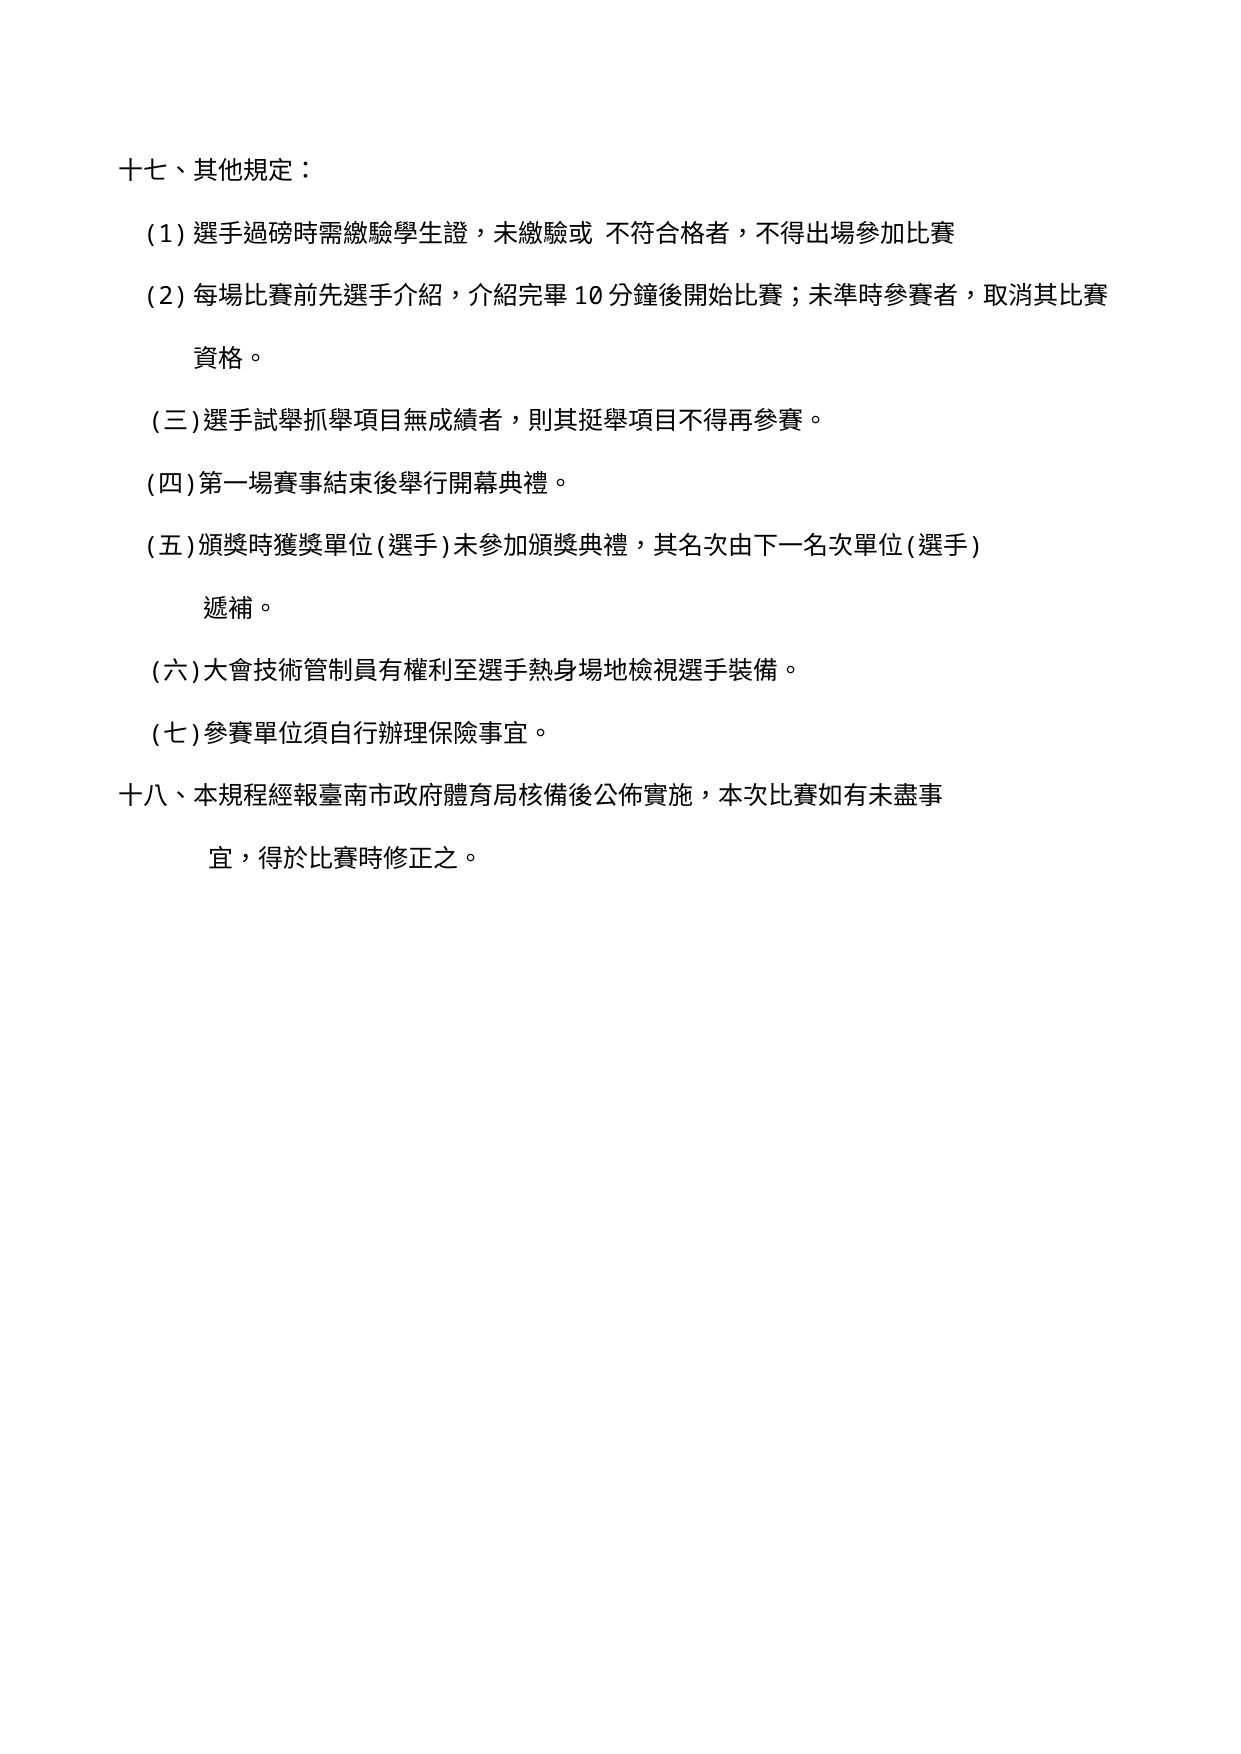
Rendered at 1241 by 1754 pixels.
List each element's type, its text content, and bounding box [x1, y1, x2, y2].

text (六)大會技術管制員有權利至選手熱身場地檢視選手裝備。 [118, 627, 1122, 689]
text 宜，得於比賽時修正之。 [118, 814, 1122, 877]
text (三)選手試舉抓舉項目無成績者，則其挺舉項目不得再參賽。 [118, 377, 1122, 439]
text (四)第一場賽事結束後舉行開幕典禮。 [118, 439, 1122, 502]
text (七)參賽單位須自行辦理保險事宜。 [118, 689, 1122, 752]
text 遞補。 [118, 564, 1122, 627]
list 選手過磅時需繳驗學生證，未繳驗或 不符合格者，不得出場參加比賽 [143, 189, 1122, 252]
text 十七、其他規定： [118, 127, 1122, 189]
text 十八、本規程經報臺南市政府體育局核備後公佈實施，本次比賽如有未盡事 [118, 752, 1122, 814]
list 每場比賽前先選手介紹，介紹完畢10分鐘後開始比賽；未準時參賽者，取消其比賽資格。 [143, 252, 1122, 377]
text (五)頒獎時獲獎單位(選手)未參加頒獎典禮，其名次由下一名次單位(選手) [118, 502, 1122, 564]
